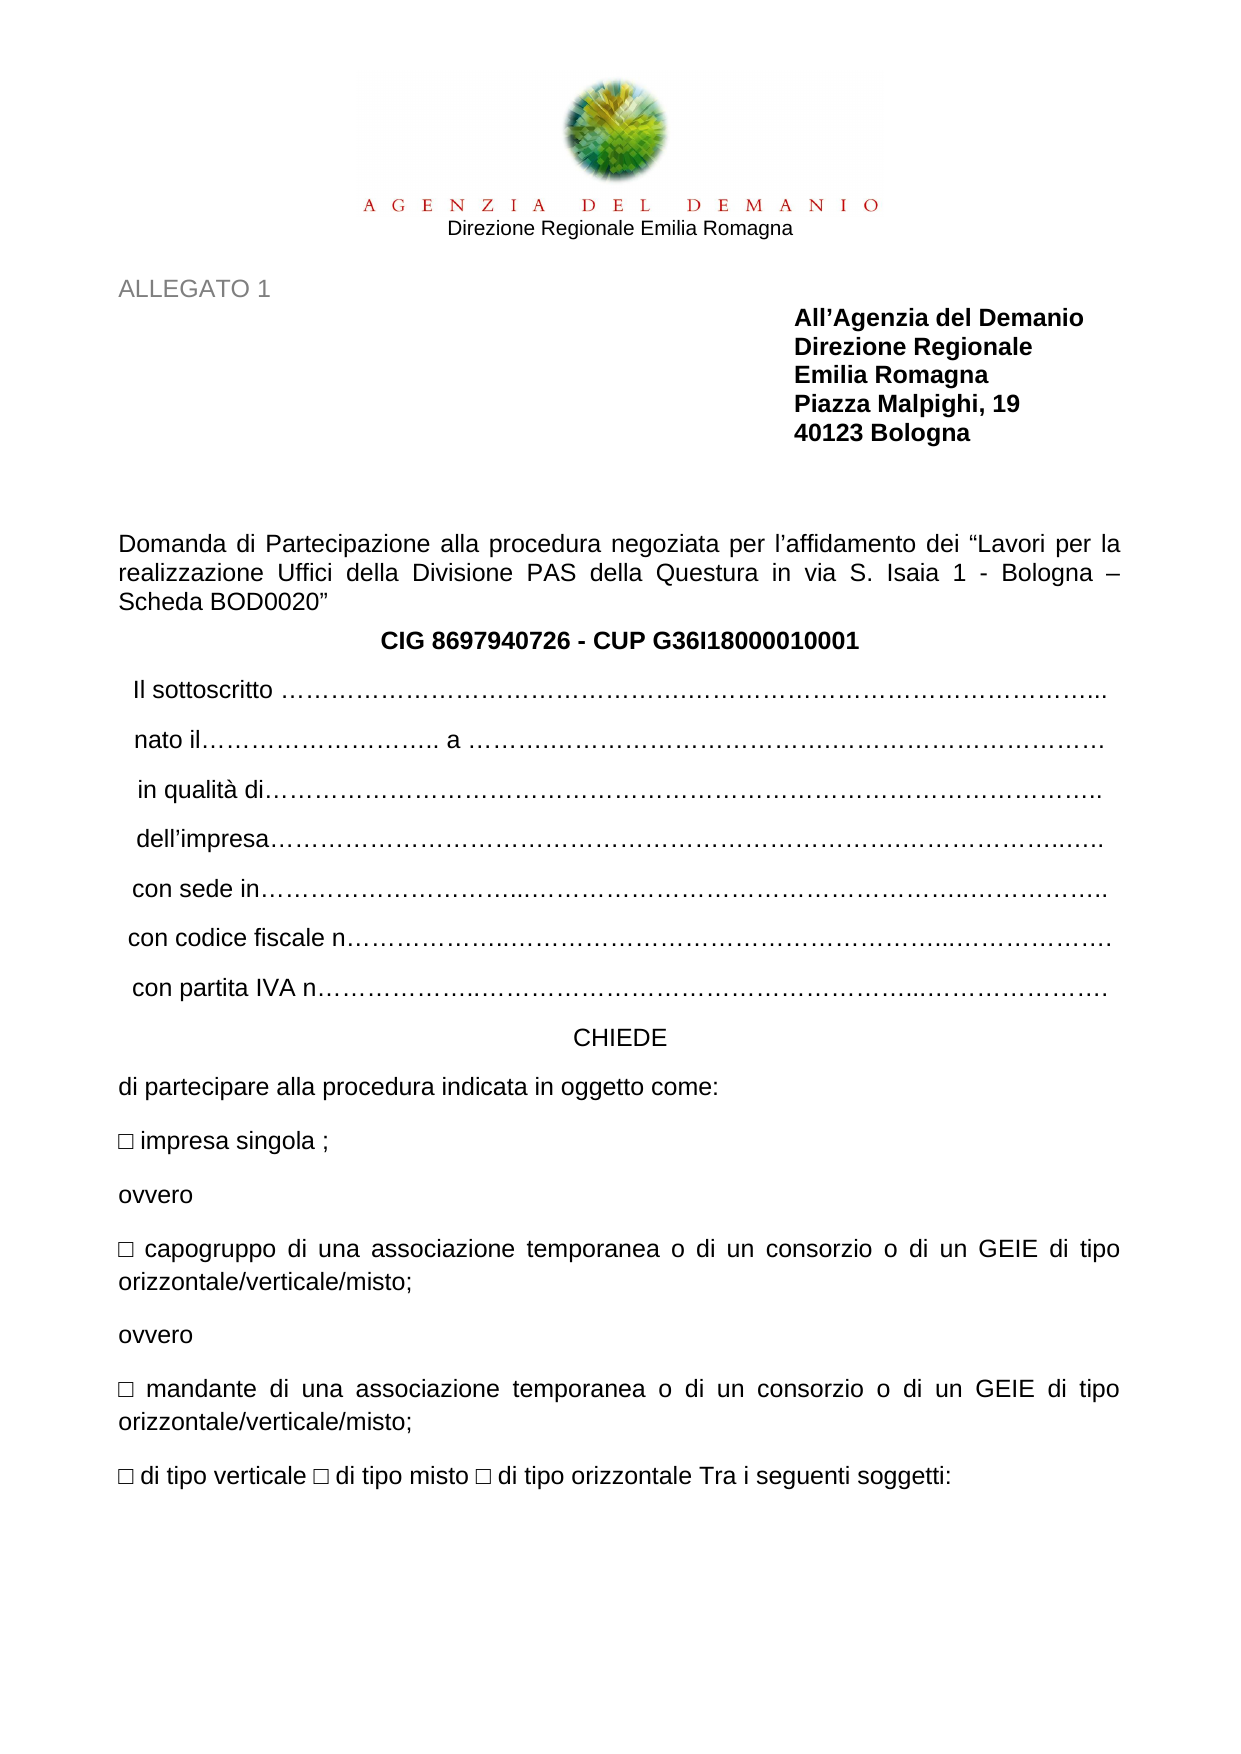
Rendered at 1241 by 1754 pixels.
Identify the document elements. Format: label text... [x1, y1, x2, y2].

text □ impresa singola ; [118, 1126, 1122, 1155]
text □ capogruppo di una associazione temporanea o di un consorzio o di un GEIE di tipo orizzontale/verticale/misto; [118, 1234, 1122, 1295]
text con sede in…………………………...……………………………………………..…………….. [118, 874, 1122, 902]
text in qualità di……………………………………………………………………………………….. [118, 774, 1122, 803]
text ALLEGATO 1 [118, 274, 1122, 303]
text con partita IVA n………………..……………………………………………...…………………. [118, 973, 1122, 1002]
text ovvero [118, 1180, 1122, 1208]
text ovvero [118, 1321, 1122, 1349]
text dell’impresa………………………………………………………………….………………..….. [118, 824, 1122, 853]
text Il sottoscritto ………………………………………….…………………………………………... [118, 675, 1122, 704]
text □ mandante di una associazione temporanea o di un consorzio o di un GEIE di tipo orizzontale/verticale/misto; [118, 1374, 1122, 1436]
text con codice fiscale n………………..……………………………………………...………………. [118, 923, 1122, 952]
text Domanda di Partecipazione alla procedura negoziata per l’affidamento dei “Lavori per la realizzazione Uffici della Divisione PAS della Questura in via S. Isaia 1 - Bologna – Scheda BOD0020” [118, 529, 1122, 615]
text □ di tipo verticale □ di tipo misto □ di tipo orizzontale Tra i seguenti soggetti: [118, 1461, 1122, 1490]
text CHIEDE [118, 1022, 1122, 1051]
table_header All’Agenzia del Demanio Direzione Regionale Emilia Romagna Piazza Malpighi, 19 40123 Bologna [469, 303, 1148, 475]
text CIG 8697940726 - CUP G36I18000010001 [118, 626, 1122, 654]
text nato il……………………….. a ……….…………………………….…………………………… [118, 725, 1122, 754]
text di partecipare alla procedura indicata in oggetto come: [118, 1072, 1122, 1101]
